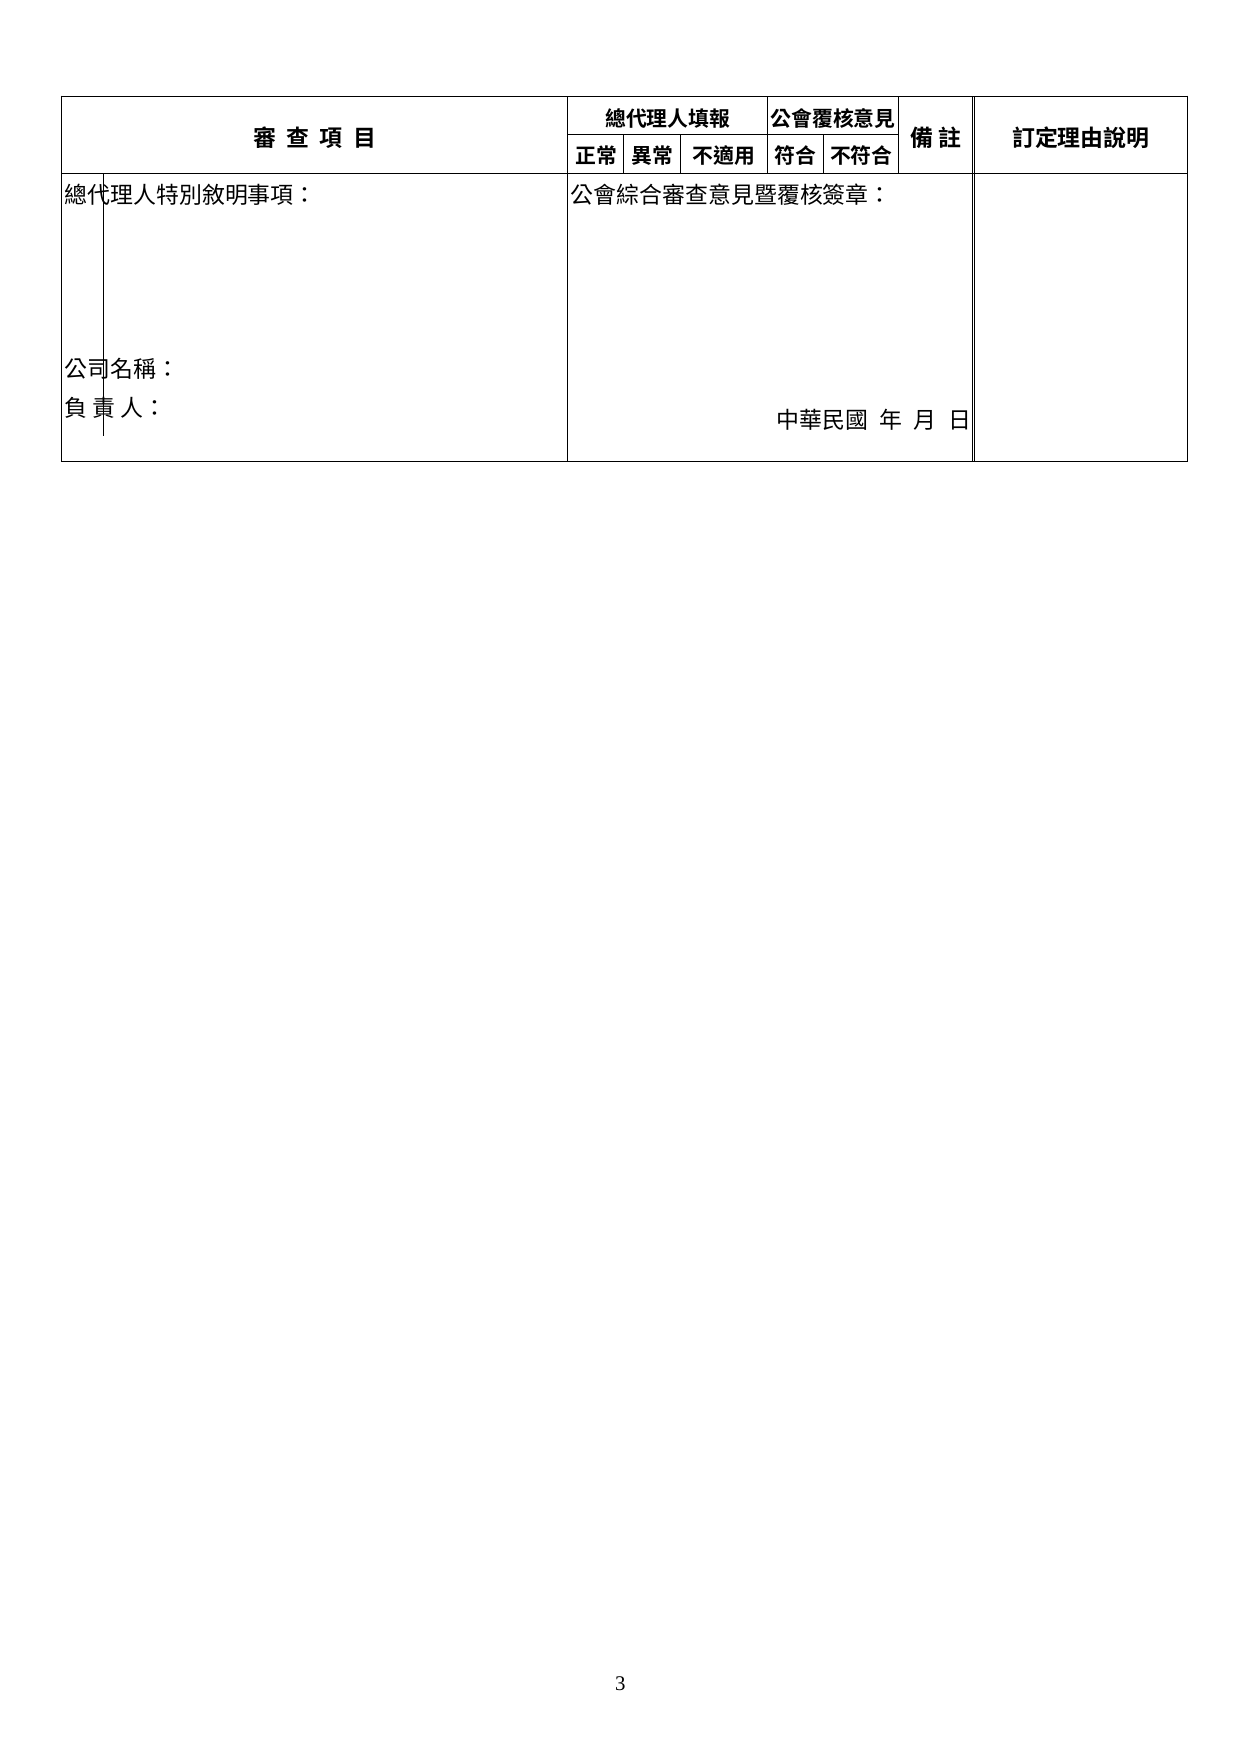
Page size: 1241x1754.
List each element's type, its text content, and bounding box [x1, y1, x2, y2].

table_cell 異常 [624, 135, 680, 173]
table_cell 不適用 [681, 135, 767, 173]
table_header 備 註 [899, 97, 972, 173]
table_cell [975, 174, 1187, 461]
table_cell 公會綜合審查意見暨覆核簽章： 中華民國 年 月 日 [568, 174, 972, 461]
table_header 審 查 項 目 [62, 97, 567, 173]
table_cell 正常 [568, 135, 623, 173]
table_header 總代理人填報 [568, 97, 767, 134]
table_cell 符合 [768, 135, 823, 173]
table_cell 總代理人特別敘明事項： 公司名稱： 負 責 人： [62, 174, 567, 461]
table_cell 不符合 [824, 135, 898, 173]
table_header 訂定理由說明 [975, 97, 1187, 173]
table_header 公會覆核意見 [768, 97, 898, 134]
